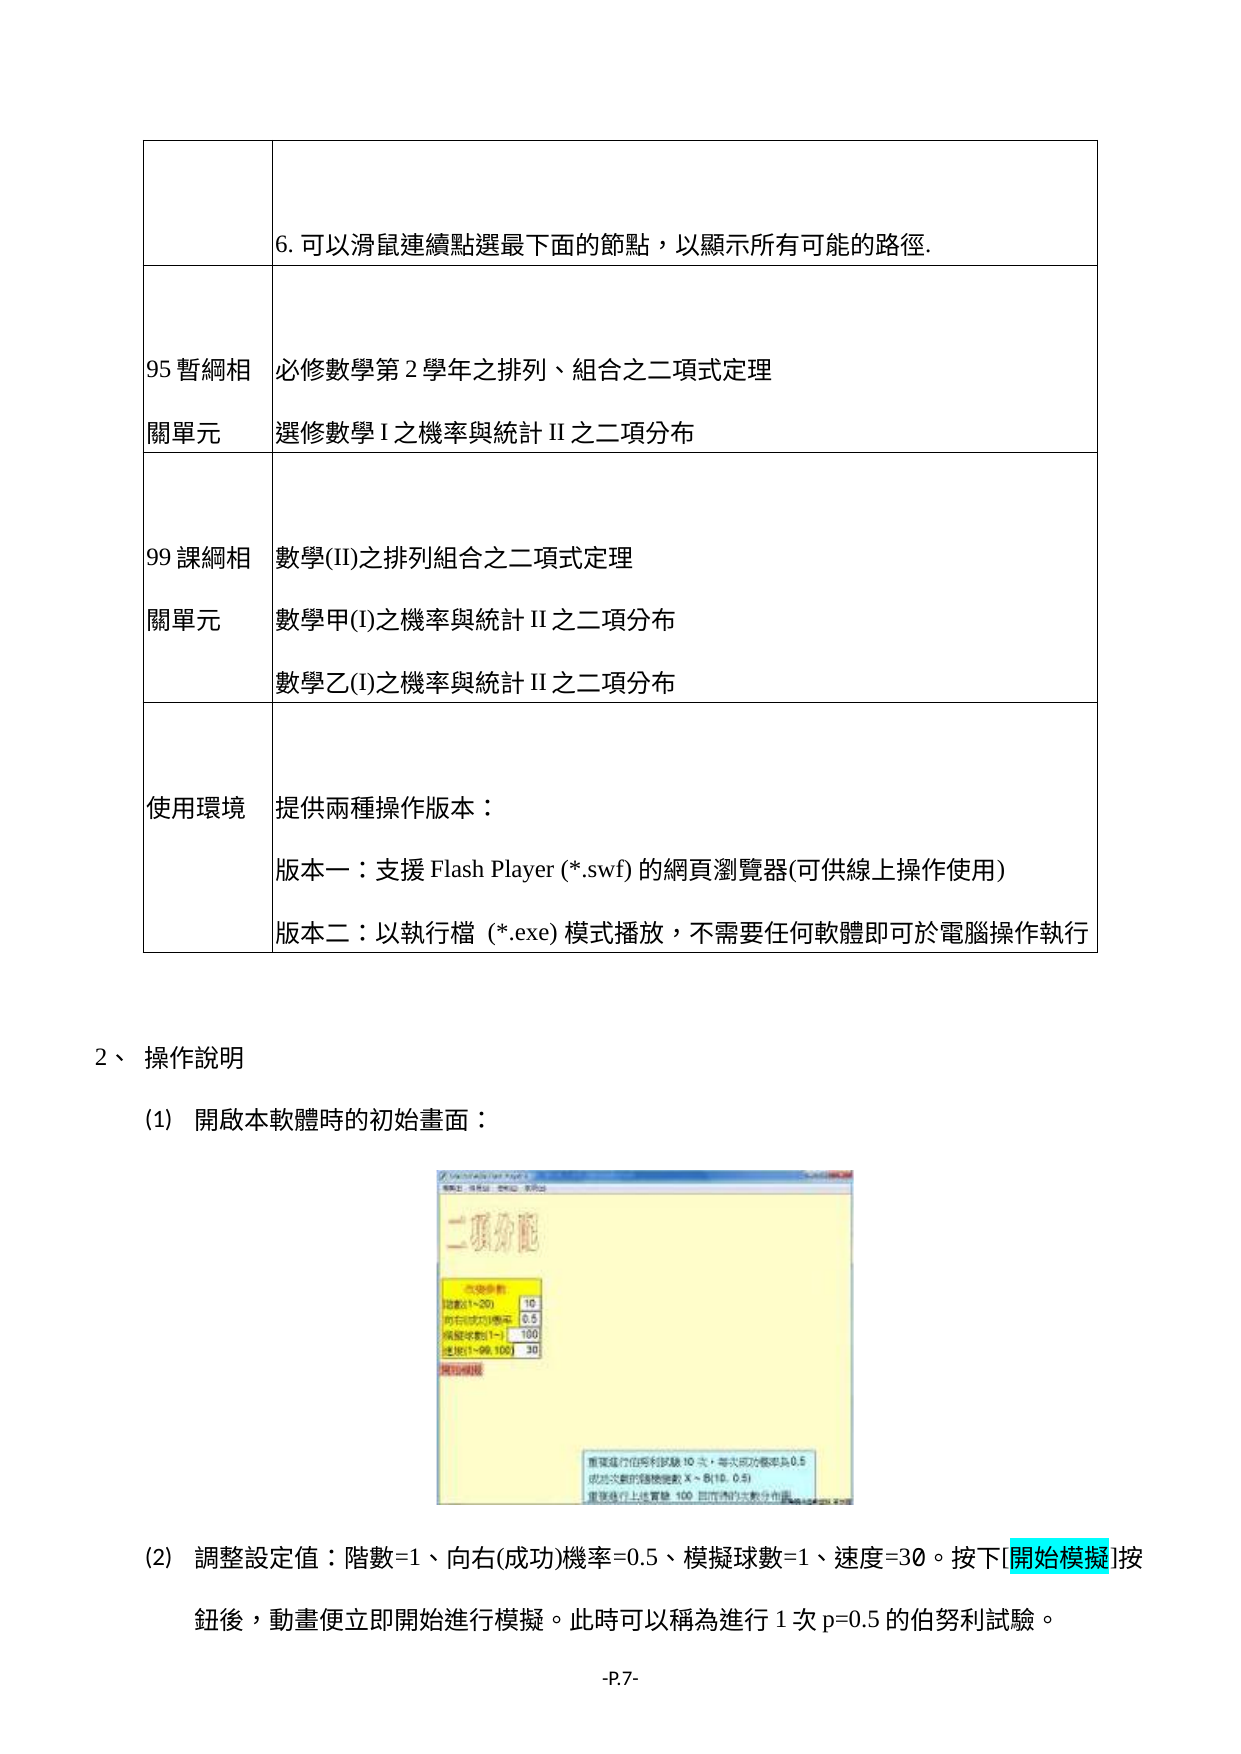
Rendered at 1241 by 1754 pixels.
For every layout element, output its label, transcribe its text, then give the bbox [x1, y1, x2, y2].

table_cell 6. 可以滑鼠連續點選最下面的節點，以顯示所有可能的路徑. [273, 141, 1097, 265]
list 調整設定值：階數=1、向右(成功)機率=0.5、模擬球數=1、速度=30。按下[開始模擬]按鈕後，動畫便立即開始進行模擬。此時可以稱為進行1次p=0.5的伯努利試驗。 [144, 1515, 1146, 1640]
list 操作說明 [94, 1015, 1146, 1077]
table_cell 提供兩種操作版本： 版本一：支援Flash Player (*.swf) 的網頁瀏覽器(可供線上操作使用) 版本二：以執行檔 (*.exe) 模式播放，不需要任何軟體即可於電腦操作執行 [273, 703, 1097, 952]
list 開啟本軟體時的初始畫面： [144, 1077, 1146, 1140]
table_cell 99課綱相關單元 [144, 453, 272, 702]
table_cell 95暫綱相關單元 [144, 266, 272, 452]
table_cell 數學(II)之排列組合之二項式定理 數學甲(I)之機率與統計II之二項分布 數學乙(I)之機率與統計II之二項分布 [273, 453, 1097, 702]
table_cell [144, 141, 272, 265]
table_cell 必修數學第2學年之排列、組合之二項式定理 選修數學I之機率與統計II之二項分布 [273, 266, 1097, 452]
table_cell 使用環境 [144, 703, 272, 952]
